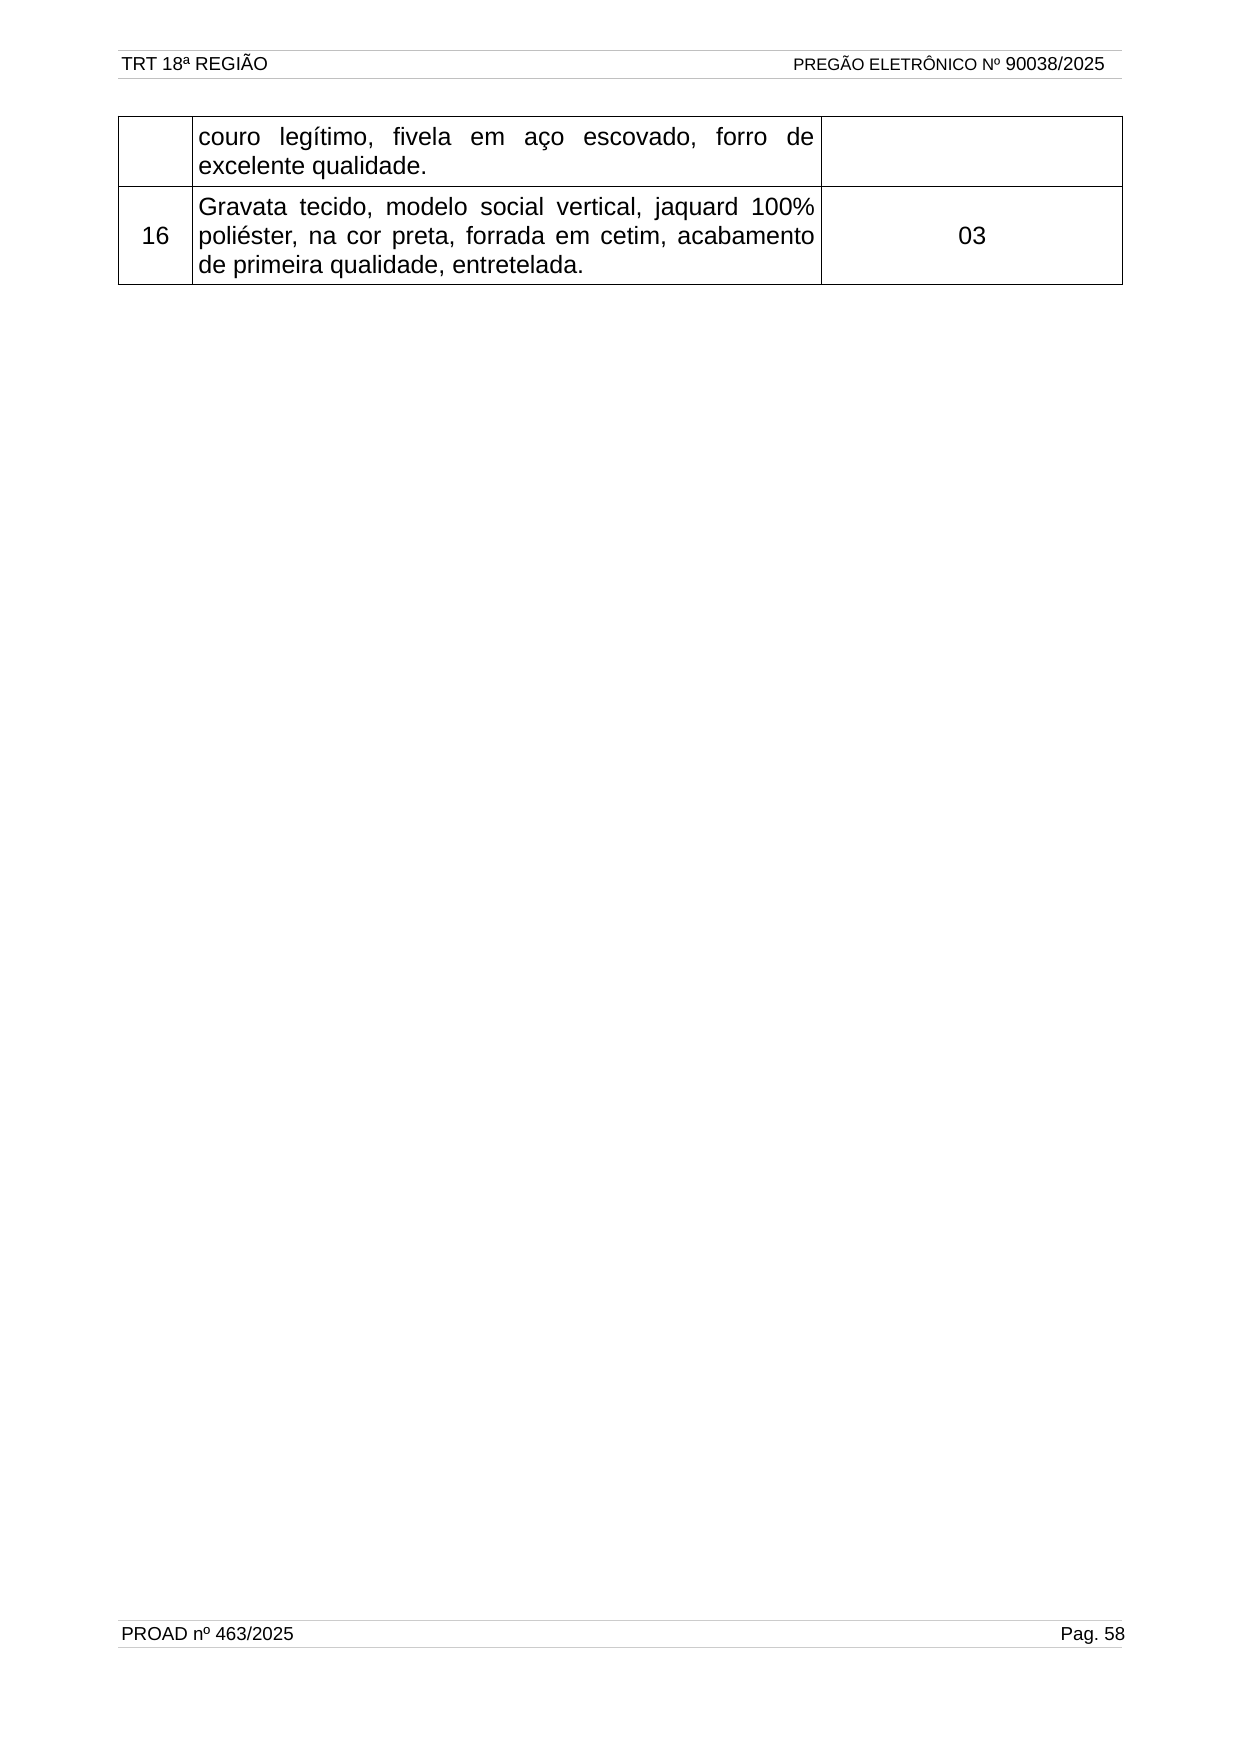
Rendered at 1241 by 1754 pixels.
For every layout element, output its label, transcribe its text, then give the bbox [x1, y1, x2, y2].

table_cell 03 [822, 187, 1122, 284]
table_cell [119, 117, 192, 186]
table_cell Gravata tecido, modelo social vertical, jaquard 100% poliéster, na cor preta, forrada em cetim, acabamento de primeira qualidade, entretelada. [193, 187, 821, 284]
table_cell couro legítimo, fivela em aço escovado, forro de excelente qualidade. [193, 117, 821, 186]
table_cell [822, 117, 1122, 186]
table_cell 16 [119, 187, 192, 284]
